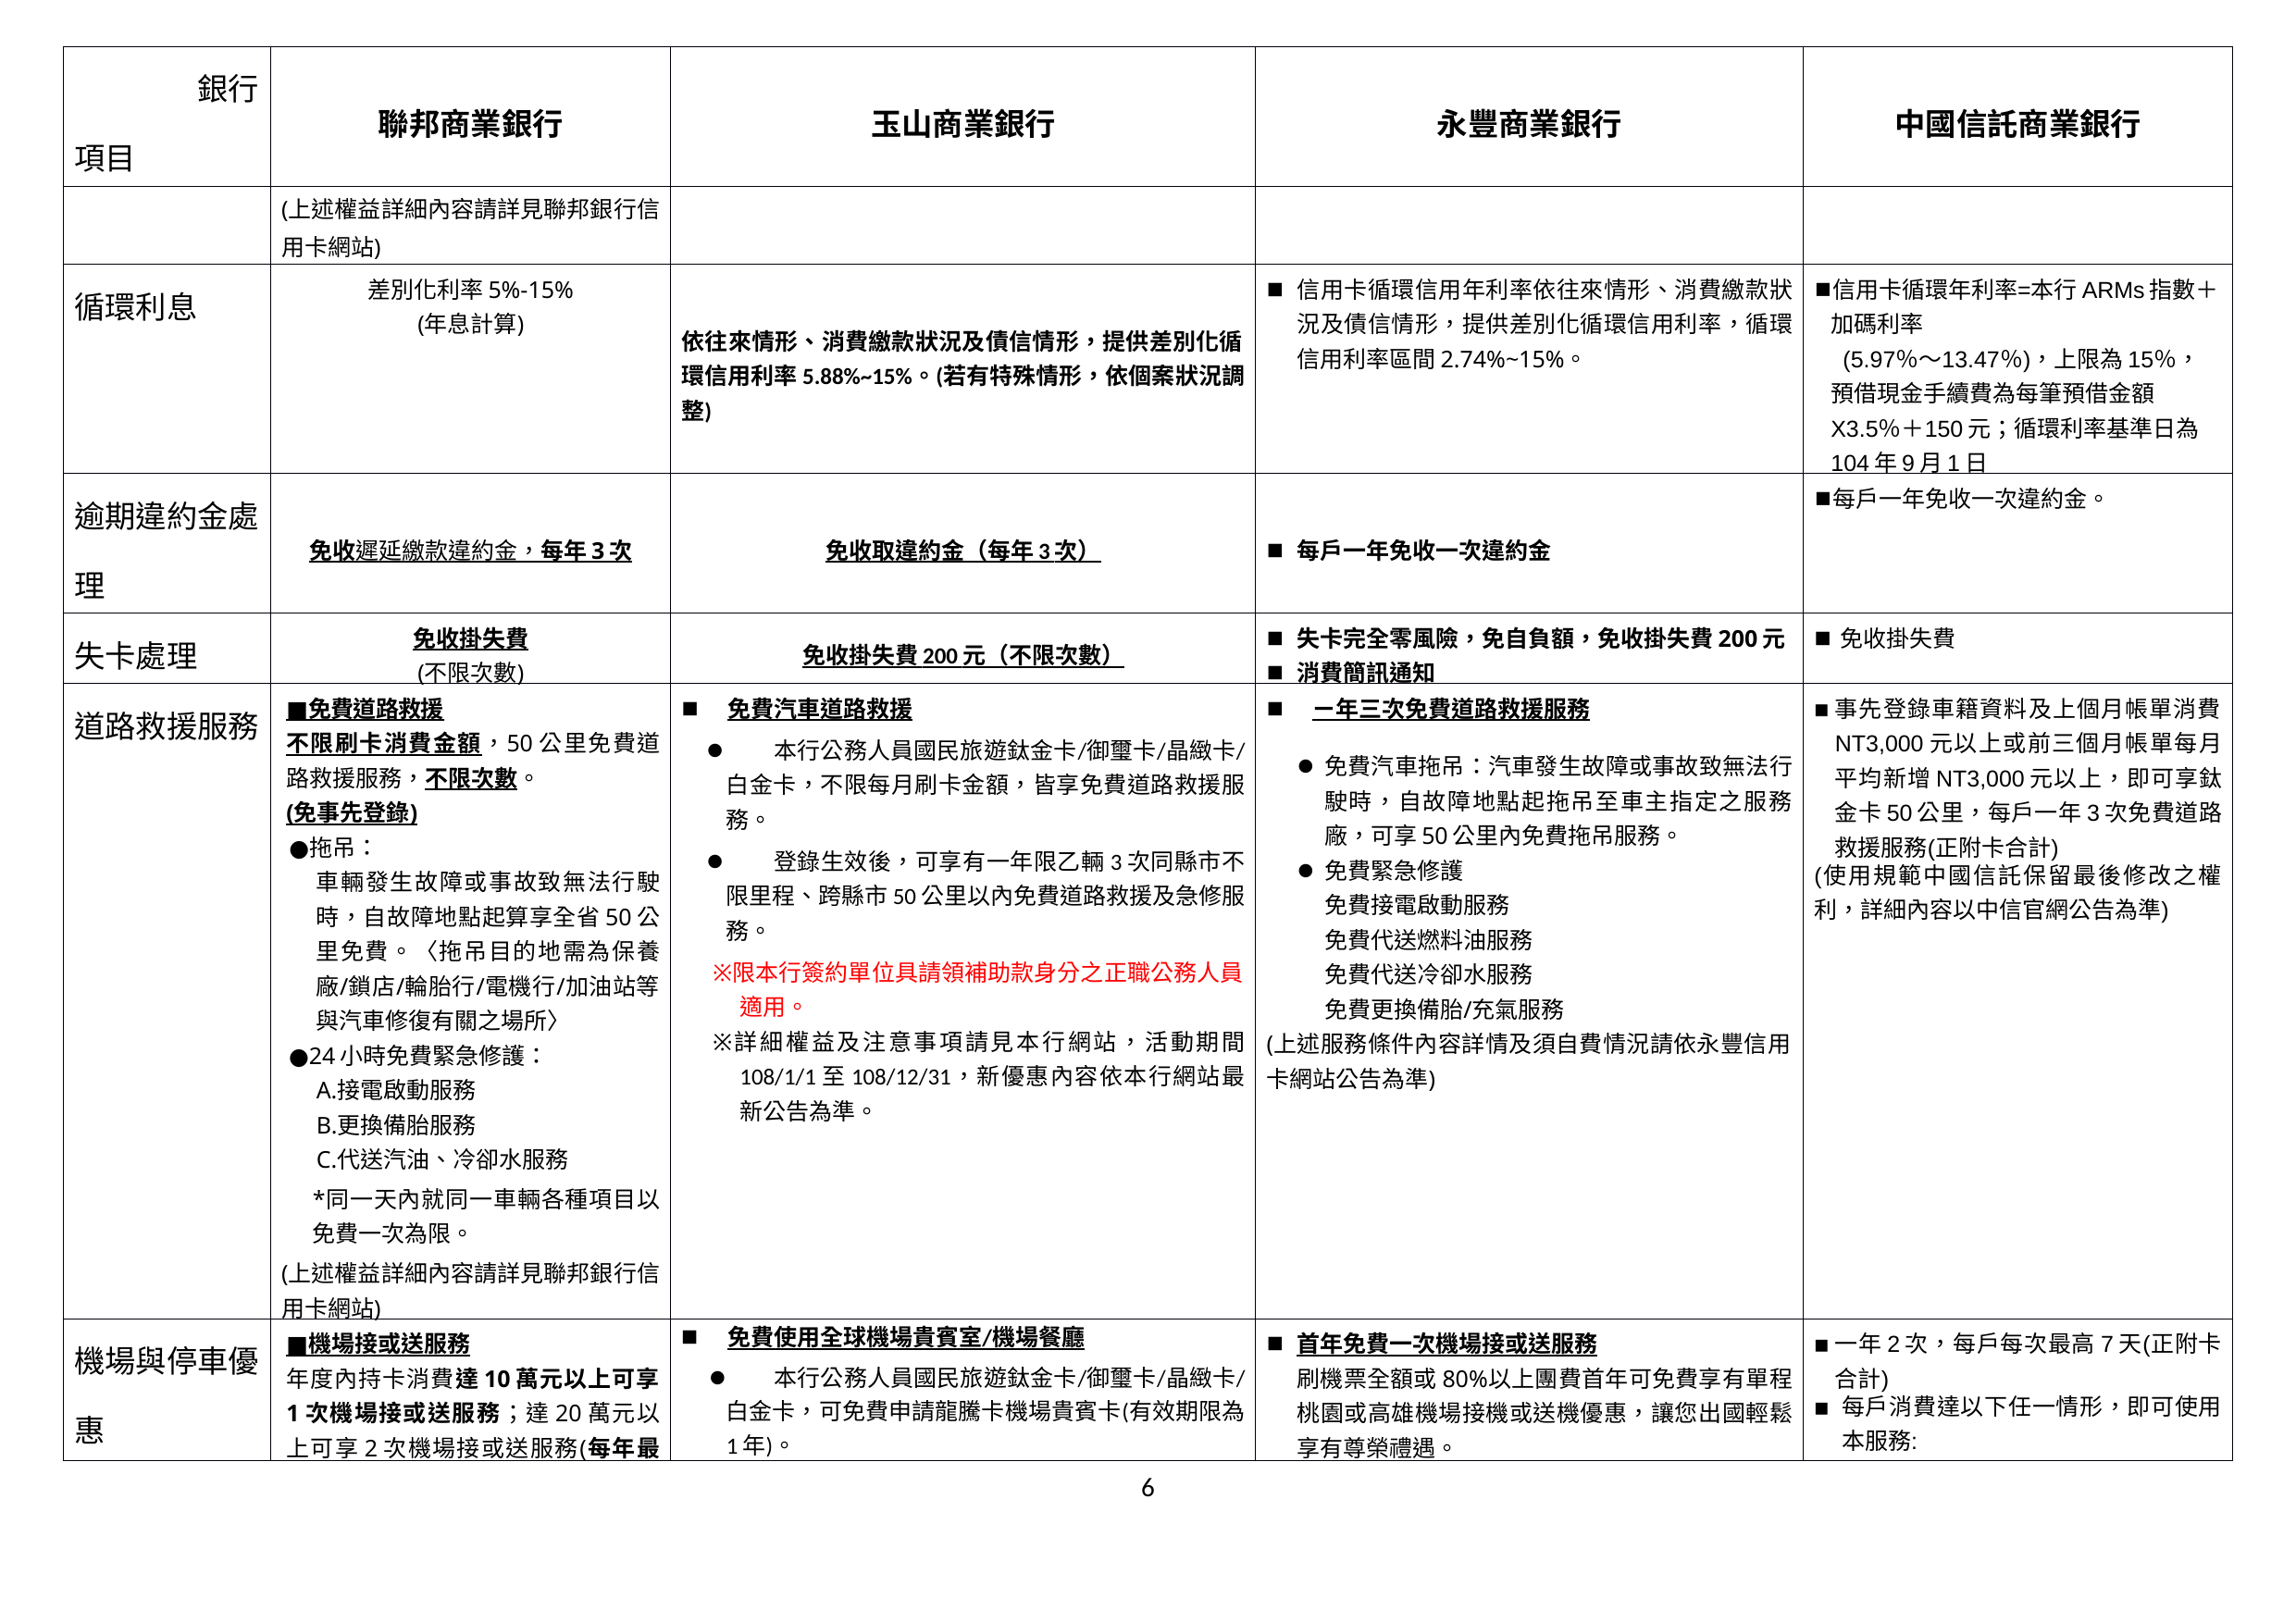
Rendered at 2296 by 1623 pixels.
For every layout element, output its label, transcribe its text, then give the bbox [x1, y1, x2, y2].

table_cell 信用卡循環信用年利率依往來情形、消費繳款狀況及債信情形，提供差別化循環信用利率，循環信用利率區間2.74%~15%。 [1256, 265, 1803, 473]
table_cell 依往來情形、消費繳款狀況及債信情形，提供差別化循環信用利率5.88%~15%。(若有特殊情形，依個案狀況調整) [671, 265, 1255, 473]
table_cell 免費使用全球機場貴賓室/機場餐廳 本行公務人員國民旅遊鈦金卡/御璽卡/晶緻卡/白金卡，可免費申請龍騰卡機場貴賓卡(有效期限為1年)。 使用龍騰卡機場貴賓卡配合之全球「機場貴賓室/餐廳」往前追溯180天內，以本行公務人員國民旅遊鈦金卡/御璽卡/晶緻卡/白金卡刷卡支付當次國際機票全額或旅行社國外團費80%以上，當次出國最多免費2次。合約期間內每年1/1~12/31最多免費使用4次。 ※限本行簽約單位具請領補助款身分之正職公務人員適用。(正、附卡刷卡消費採分開計算，請分別出示機場貴賓卡） ※詳細權益及注意事項請見本行網站，活動期間108/1/1至108/12/31，新優惠內容依本行網站最新公告為準。 全年不限次數免費機場外圍停車 使用機場外圍出國停車優惠服務往前溯及180天內，以本行公務人員國民旅遊鈦金卡/御璽卡/晶緻卡/白金卡，刷卡支付全額國際機票或旅行社國外團費80%以上，可享特約停車場全年不限次數、每次最多7天免費停車優惠。 特約停車場：桃園國際機場、臺中航空站(清泉崗機場)及高雄國際航空站(小港機場)外圍之合作民營停車場。 ※詳細權益及注意事項請見本行網站，活動期間108/1/1至108/12/31，新優惠內容依本行網站最新公告為準。 [671, 1319, 1255, 1460]
table_cell 免收遲延繳款違約金，每年3次 [271, 474, 670, 613]
table_cell 循環利息 [64, 265, 270, 473]
table_cell 首年免費一次機場接或送服務 刷機票全額或80%以上團費首年可免費享有單程桃園或高雄機場接機或送機優惠，讓您出國輕鬆享有尊榮禮遇。 國際機場接機或送機服務 前一年度累積消費金額達18萬以上者，得享單程國際機場接機或送機服務乙次；累積消費金額達36萬以上者，得享單程國際機場接機或送機服務二次 一年3次免費機場停車服務 持「永豐國民旅遊卡」刷卡支付當次出國之機票全額或 80%以上之旅遊團費，並依規定期限於出國前預約，可享有正、附卡持卡人合計一年3 次，每次最長7天之桃園國際機場、小港國際機場外圍停車場免費停車服務。 (上述服務條件內容詳情請詳見永豐信用卡網站) [1256, 1319, 1803, 1460]
table_cell 免費汽車道路救援 本行公務人員國民旅遊鈦金卡/御璽卡/晶緻卡/白金卡，不限每月刷卡金額，皆享免費道路救援服務。 登錄生效後，可享有一年限乙輛3次同縣市不限里程、跨縣市50公里以內免費道路救援及急修服務。 ※限本行簽約單位具請領補助款身分之正職公務人員適用。 ※詳細權益及注意事項請見本行網站，活動期間108/1/1至108/12/31，新優惠內容依本行網站最新公告為準。 [671, 684, 1255, 1319]
table_cell 失卡處理 [64, 613, 270, 683]
table_cell ㄧ年三次免費道路救援服務 免費汽車拖吊：汽車發生故障或事故致無法行駛時，自故障地點起拖吊至車主指定之服務廠，可享50公里內免費拖吊服務。 免費緊急修護 免費接電啟動服務 免費代送燃料油服務 免費代送冷卻水服務 免費更換備胎/充氣服務 (上述服務條件內容詳情及須自費情況請依永豐信用卡網站公告為準) [1256, 684, 1803, 1319]
table_cell 道路救援服務 [64, 684, 270, 1319]
table_header 永豐商業銀行 [1256, 47, 1803, 186]
table_header 中國信託商業銀行 [1804, 47, 2232, 186]
table_cell 免收取違約金（每年3次） [671, 474, 1255, 613]
table_cell 逾期違約金處理 [64, 474, 270, 613]
table_cell 每戶一年免收一次違約金 [1256, 474, 1803, 613]
table_cell 信用卡循環年利率=本行ARMs指數＋加碼利率 (5.97％～13.47％)，上限為15％，預借現金手續費為每筆預借金額X3.5％＋150元；循環利率基準日為104年9月1日 [1804, 265, 2232, 473]
table_cell 失卡完全零風險，免自負額，免收掛失費200元 消費簡訊通知 [1256, 613, 1803, 683]
table_cell 一年2次，每戶每次最高7天(正附卡合計) 每戶消費達以下任一情形，即可使用本服務: 近90天內，機票/團費單筆金額達2萬元以上 或 近1個月信用卡帳單新增消費金額達 2 萬元以上 或 近3個月信用卡帳單累計新增消費金額達10萬元以上 或 近12個月信用卡帳單累計新增消費金額(不含綜所稅)達60萬元以上。 (使用規範中國信託保留最後修改之權利，詳細內容以中信官網公告為準) [1804, 1319, 2232, 1460]
table_header 銀行 項目 [64, 47, 270, 186]
table_cell [64, 187, 270, 264]
table_cell 事先登錄車籍資料及上個月帳單消費NT3,000元以上或前三個月帳單每月平均新增NT3,000元以上，即可享鈦金卡50公里，每戶一年3次免費道路救援服務(正附卡合計) (使用規範中國信託保留最後修改之權利，詳細內容以中信官網公告為準) [1804, 684, 2232, 1319]
table_cell 旅遊平安險 旅遊不便險：(實支實付) (上述保險內容須使用永豐國民旅遊卡支付公共運輸交通工具全部費用或80%以上旅遊團費。) 全球購物保障： 每一物品：最高新台幣3 萬元 每一事故：最高新台幣10 萬元 保險期間：最高新台幣20 萬元 自負額(損失的50%)，最少500 元 (該物品需為30 日內以永豐國旅卡刷卡購買且於保險契約到期日前及該承保信用卡失效日前，因發生竊盜、搶奪、強盜等意外事故所致之毀損或滅失負賠償責任)。 (上述權益詳細內容，詳見永豐信用卡網站) [1256, 187, 1803, 264]
table_cell 差別化利率5%-15% (年息計算) [271, 265, 670, 473]
table_cell 免收掛失費 [1804, 613, 2232, 683]
table_cell 機場與停車優惠 [64, 1319, 270, 1460]
table_cell (上述權益詳細內容請詳見聯邦銀行信用卡網站) [271, 187, 670, 264]
table_cell 免收掛失費200元（不限次數） [671, 613, 1255, 683]
table_cell 每戶一年免收一次違約金。 [1804, 474, 2232, 613]
table_header 聯邦商業銀行 [271, 47, 670, 186]
table_cell ■免費道路救援 不限刷卡消費金額，50公里免費道路救援服務，不限次數。 (免事先登錄) ●拖吊： 車輛發生故障或事故致無法行駛時，自故障地點起算享全省50公里免費。〈拖吊目的地需為保養廠/鎖店/輪胎行/電機行/加油站等與汽車修復有關之場所〉 ●24小時免費緊急修護： A.接電啟動服務 B.更換備胎服務 C.代送汽油、冷卻水服務 *同一天內就同一車輛各種項目以免費一次為限。 (上述權益詳細內容請詳見聯邦銀行信用卡網站) [271, 684, 670, 1319]
table_header 玉山商業銀行 [671, 47, 1255, 186]
table_cell 旅遊平安險 最高新臺幣3,000萬元保障 海外全程旅遊平安險 最高新臺幣200萬元保障 海外全程傷害醫療保險 (實支實付) 最高新臺幣20萬元保障 ★國內全程旅遊平安險 最高新臺幣200萬元保障 ★國內全程傷害醫療保險 (實支實付) 最高新臺幣20萬元保障 全球購物保障 每一項物品 (同組或同套均視為同一物品)：最高10萬元 每一次事故：最高20萬元 每一事故須自行負擔50%之自負額，且自負額不得低於500元 保險期間內每卡最高賠償金額：20萬元 旅遊不便險 (實支實付補償，無定額給付) 上述保險內容限本行公務人員國民旅遊鈦金卡/御璽卡/晶緻卡/白金卡適用，需刷卡支付旅途中全額公共運輸工具費用，或參加旅行團時刷卡支付80%以上之團費（需含全額公共運輸工具費用）。 詳細保險內容、保單條款，及注意事項請見本行網站，活動期間至109/3/31止，新優惠內容依本行網站最新公告為準。 [671, 187, 1255, 264]
table_cell ■機場接或送服務 年度內持卡消費達10萬元以上可享1次機場接或送服務；達20萬元以上可享2次機場接或送服務(每年最 [271, 1319, 670, 1460]
table_cell 免收掛失費 (不限次數) [271, 613, 670, 683]
table_cell [1804, 187, 2232, 264]
